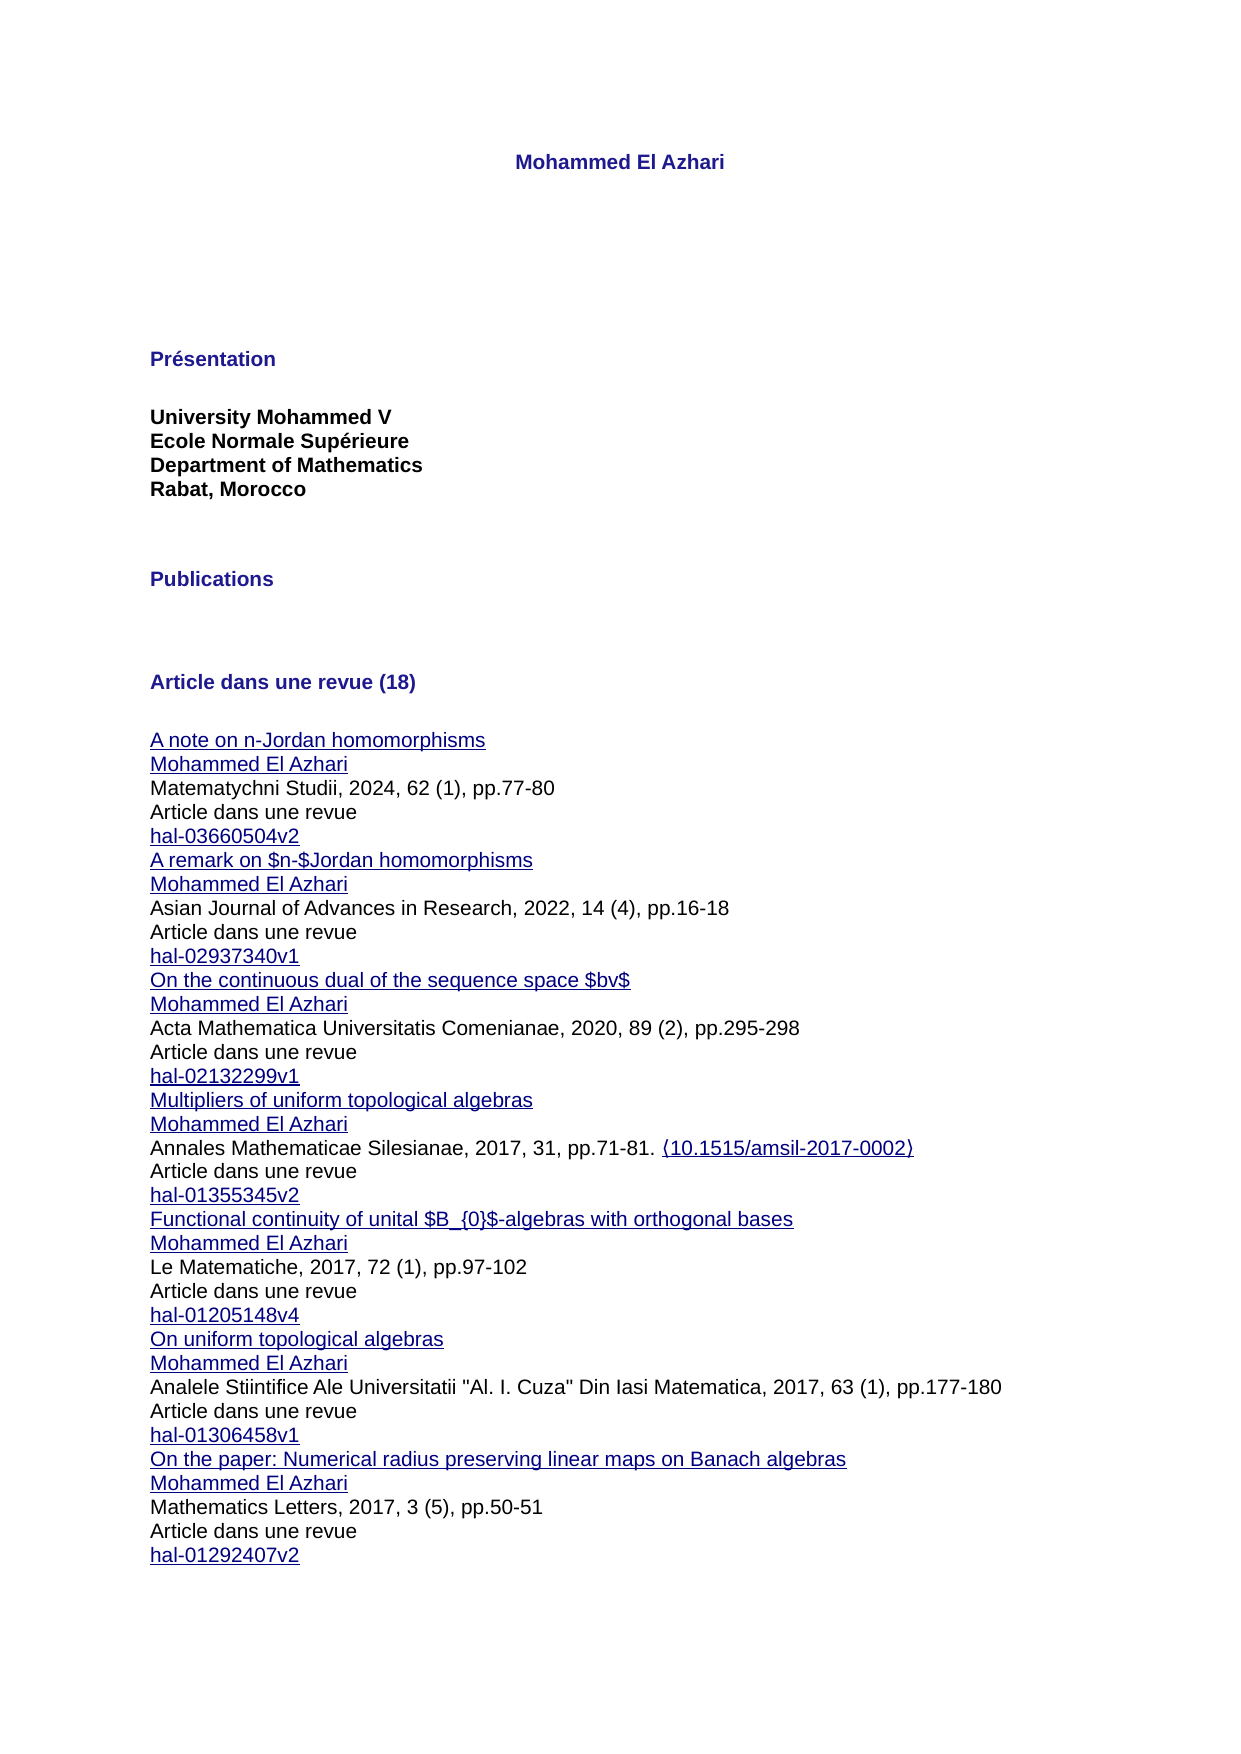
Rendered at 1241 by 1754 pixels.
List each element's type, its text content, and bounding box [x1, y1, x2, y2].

table_cell On the paper: Numerical radius preserving linear maps on Banach algebras Mohammed El Azhari Mathematics Letters, 2017, 3 (5), pp.50-51 Article dans une revue hal-01292407v2 [150, 1447, 1090, 1567]
subtitle Mohammed El Azhari [150, 150, 1090, 174]
subtitle Article dans une revue (18) [150, 670, 1090, 694]
subtitle Publications [150, 567, 1090, 591]
text Ecole Normale Supérieure [150, 429, 1090, 453]
table_header A note on n-Jordan homomorphisms Mohammed El Azhari Matematychni Studii, 2024, 62 (1), pp.77-80 Article dans une revue hal-03660504v2 [150, 728, 1090, 848]
table_cell A remark on $n-$Jordan homomorphisms Mohammed El Azhari Asian Journal of Advances in Research, 2022, 14 (4), pp.16-18 Article dans une revue hal-02937340v1 [150, 848, 1090, 968]
text Department of Mathematics [150, 453, 1090, 477]
table_cell Multipliers of uniform topological algebras Mohammed El Azhari Annales Mathematicae Silesianae, 2017, 31, pp.71-81. ⟨10.1515/amsil-2017-0002⟩ Article dans une revue hal-01355345v2 [150, 1088, 1090, 1207]
text Rabat, Morocco [150, 477, 1090, 501]
subtitle Présentation [150, 347, 1090, 371]
table_cell Functional continuity of unital $B_{0}$-algebras with orthogonal bases Mohammed El Azhari Le Matematiche, 2017, 72 (1), pp.97-102 Article dans une revue hal-01205148v4 [150, 1207, 1090, 1327]
text University Mohammed V [150, 405, 1090, 429]
table_cell On the continuous dual of the sequence space $bv$ Mohammed El Azhari Acta Mathematica Universitatis Comenianae, 2020, 89 (2), pp.295-298 Article dans une revue hal-02132299v1 [150, 968, 1090, 1087]
table_cell On uniform topological algebras Mohammed El Azhari Analele Stiintifice Ale Universitatii "Al. I. Cuza" Din Iasi Matematica, 2017, 63 (1), pp.177-180 Article dans une revue hal-01306458v1 [150, 1327, 1090, 1447]
